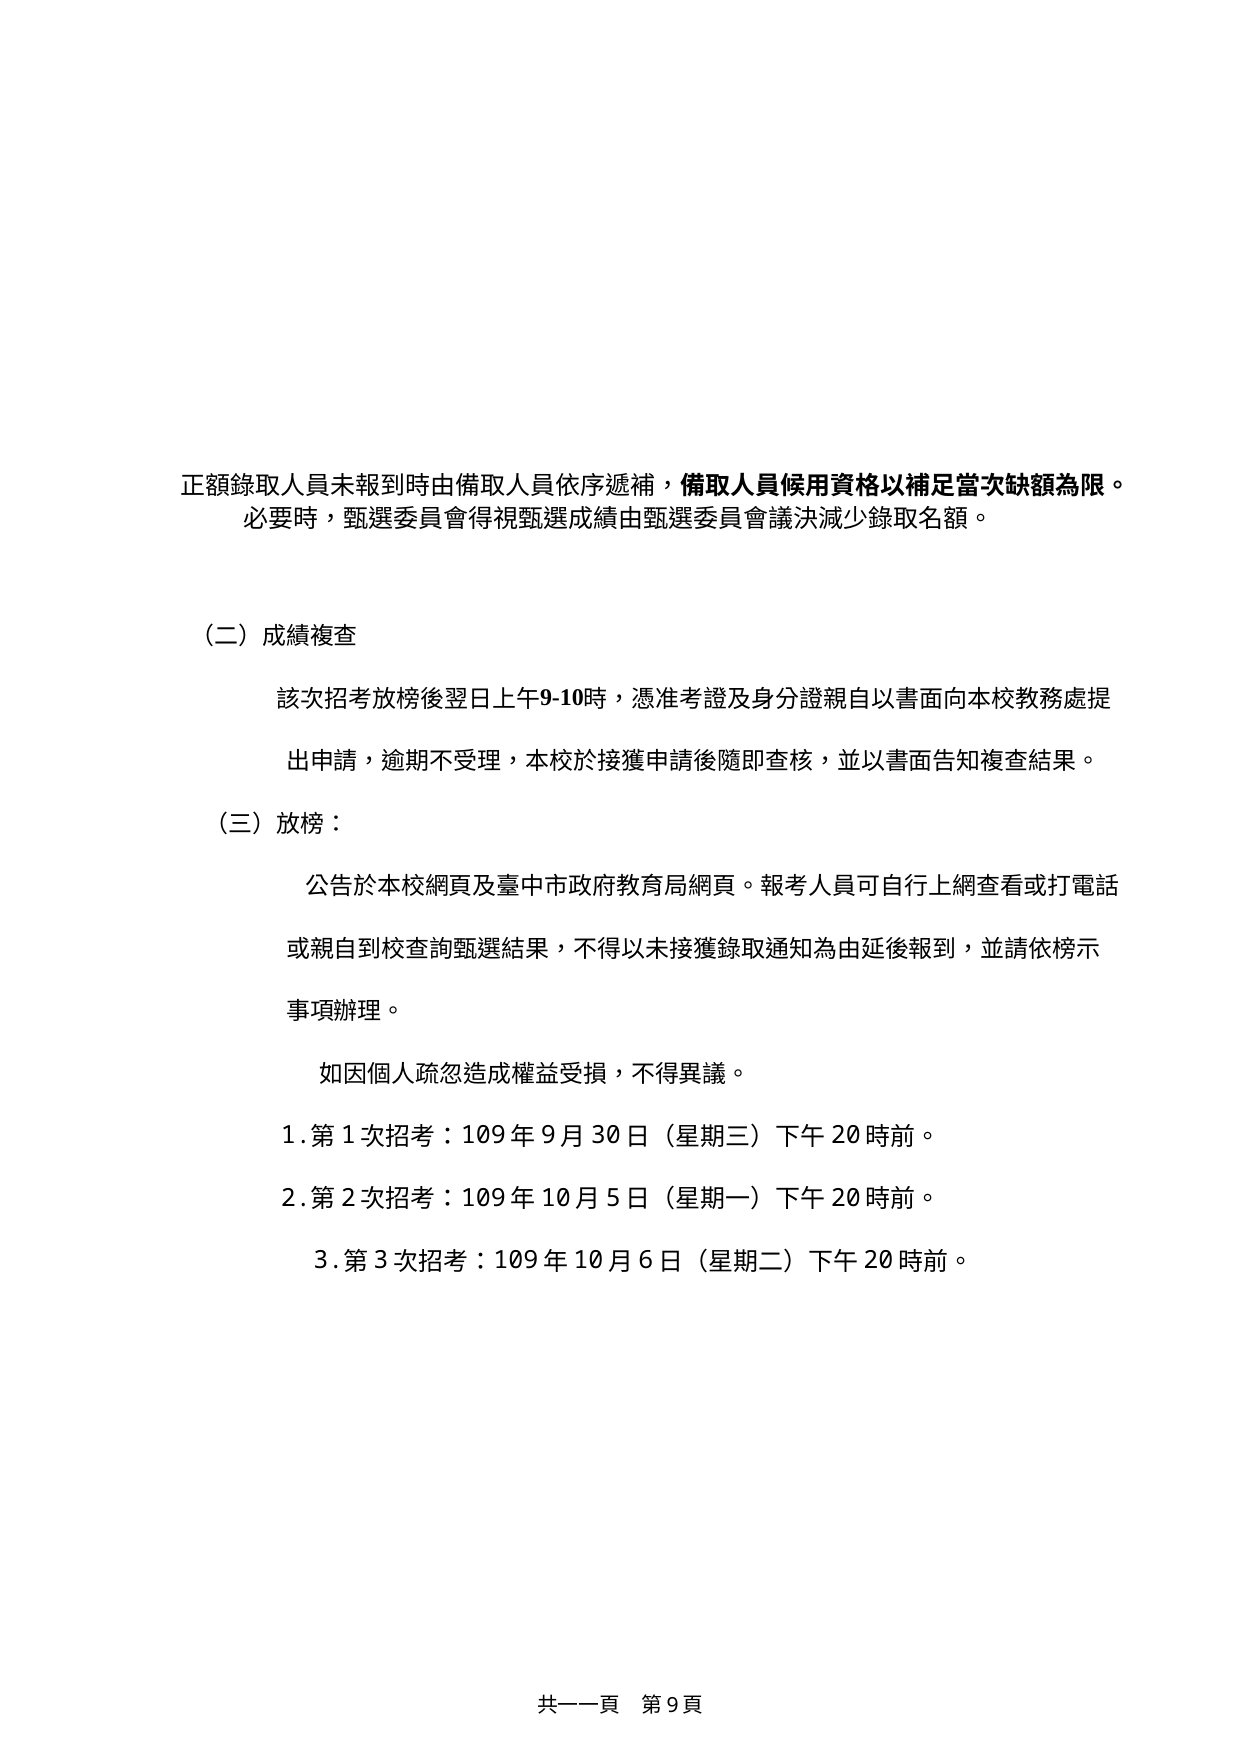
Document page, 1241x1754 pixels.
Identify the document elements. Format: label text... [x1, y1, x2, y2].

text （三）放榜： [118, 780, 1122, 842]
text 2.第2次招考：109年10月5日（星期一）下午20時前。 [118, 1155, 1122, 1217]
text 如因個人疏忽造成權益受損，不得異議。 [118, 1030, 1122, 1092]
text 該次招考放榜後翌日上午9-10時，憑准考證及身分證親自以書面向本校教務處提出申請，逾期不受理，本校於接獲申請後隨即查核，並以書面告知複查結果。 [118, 655, 1122, 780]
text 公告於本校網頁及臺中市政府教育局網頁。報考人員可自行上網查看或打電話或親自到校查詢甄選結果，不得以未接獲錄取通知為由延後報到，並請依榜示事項辦理。 [118, 842, 1122, 1030]
text （二）成績複查 [118, 592, 1122, 655]
text 正額錄取人員未報到時由備取人員依序遞補，備取人員候用資格以補足當次缺額為限。必要時，甄選委員會得視甄選成績由甄選委員會議決減少錄取名額。 [118, 467, 1122, 534]
text 3.第3次招考：109年10月6日（星期二）下午20時前。 [118, 1217, 1122, 1280]
text 1.第1次招考：109年9月30日（星期三）下午20時前。 [118, 1092, 1122, 1155]
